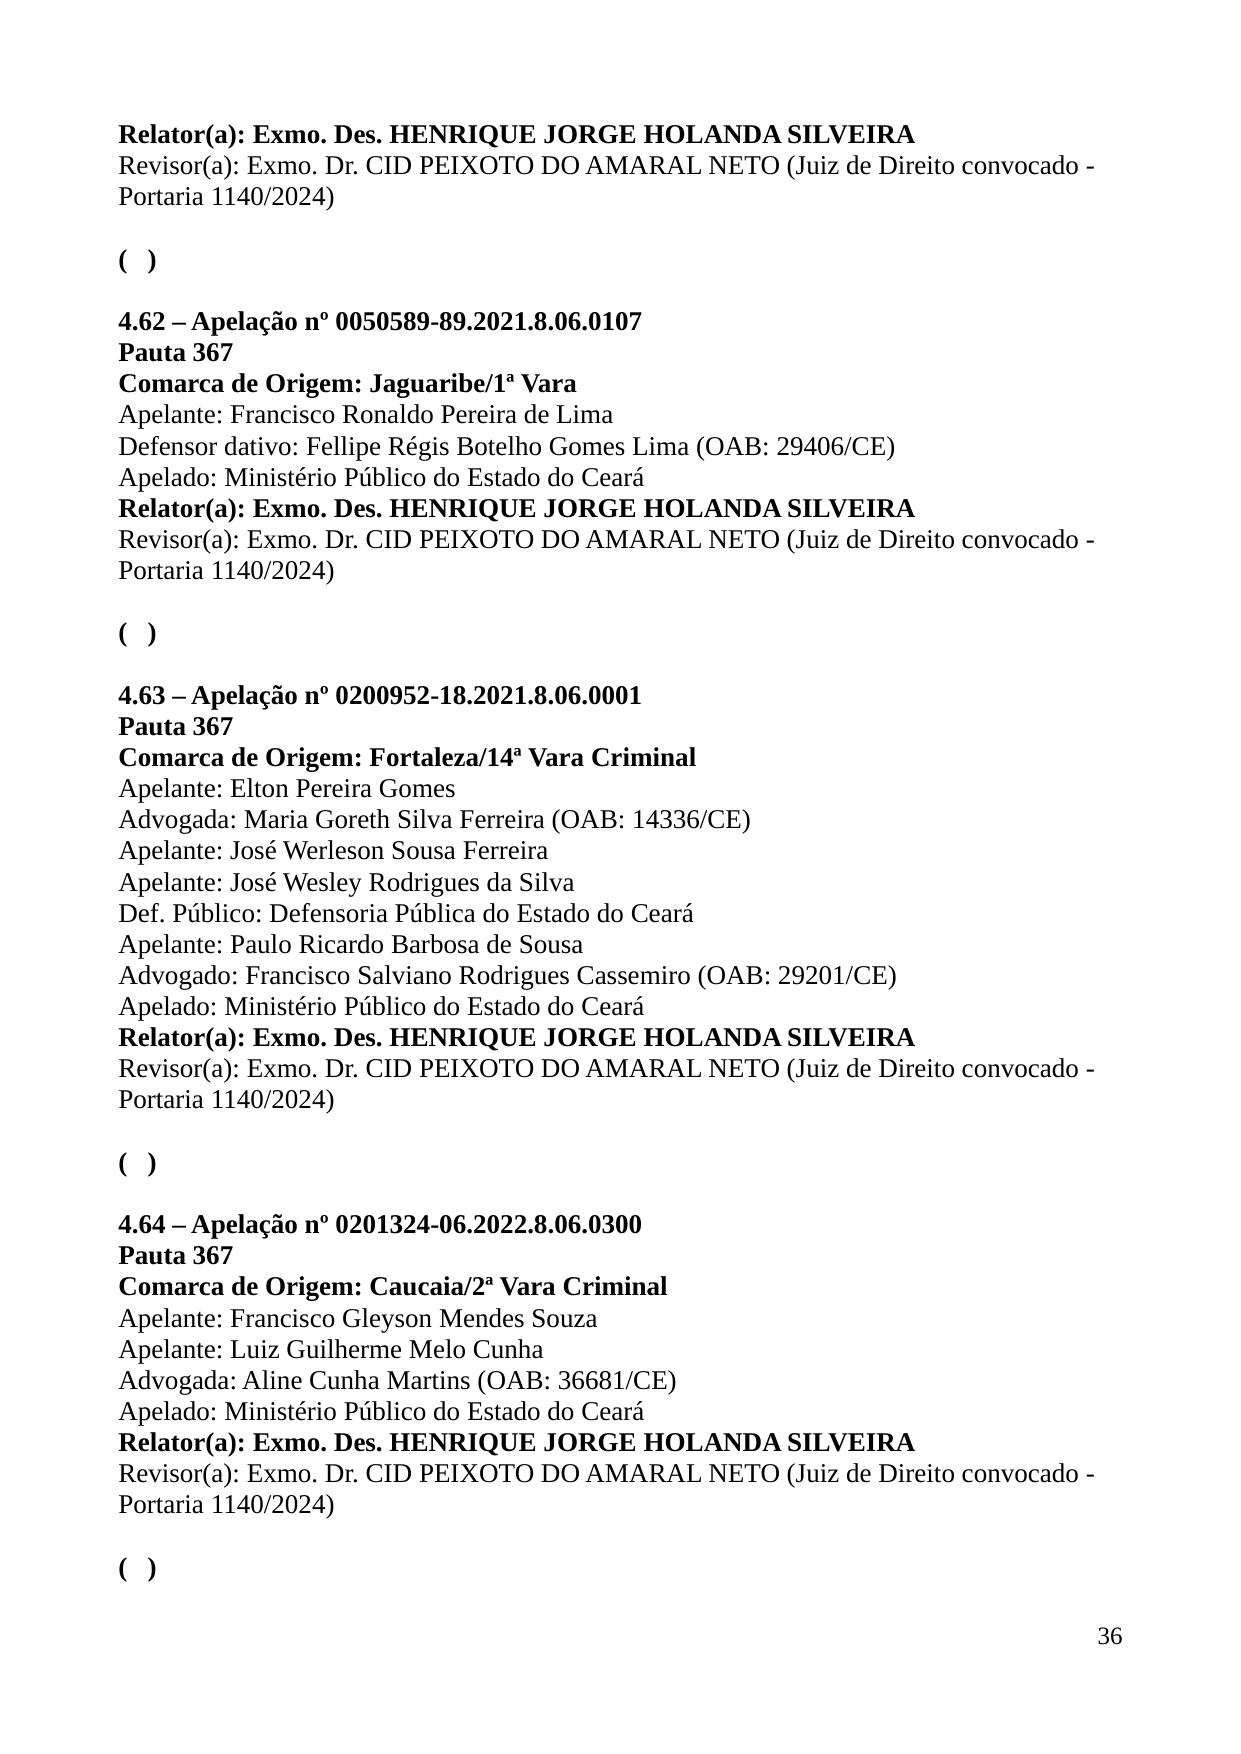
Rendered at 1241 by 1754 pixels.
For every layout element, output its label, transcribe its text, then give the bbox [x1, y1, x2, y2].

text Apelado: Ministério Público do Estado do Ceará [118, 1395, 1122, 1426]
text Comarca de Origem: Jaguaribe/1ª Vara [118, 367, 1122, 398]
text Apelante: José Wesley Rodrigues da Silva [118, 866, 1122, 897]
text Pauta 367 [118, 710, 1122, 741]
text Revisor(a): Exmo. Dr. CID PEIXOTO DO AMARAL NETO (Juiz de Direito convocado - Portaria 1140/2024) [118, 523, 1122, 585]
text ( ) [118, 1146, 1122, 1177]
text Relator(a): Exmo. Des. HENRIQUE JORGE HOLANDA SILVEIRA [118, 1021, 1122, 1052]
text Pauta 367 [118, 1239, 1122, 1271]
text Defensor dativo: Fellipe Régis Botelho Gomes Lima (OAB: 29406/CE) [118, 429, 1122, 461]
text Advogado: Francisco Salviano Rodrigues Cassemiro (OAB: 29201/CE) [118, 959, 1122, 990]
text Apelante: Elton Pereira Gomes [118, 772, 1122, 803]
text 4.63 – Apelação nº 0200952-18.2021.8.06.0001 [118, 679, 1122, 710]
text ( ) [118, 1551, 1122, 1582]
text Advogada: Aline Cunha Martins (OAB: 36681/CE) [118, 1364, 1122, 1395]
text Comarca de Origem: Caucaia/2ª Vara Criminal [118, 1271, 1122, 1302]
text Apelante: Francisco Gleyson Mendes Souza [118, 1302, 1122, 1333]
text Def. Público: Defensoria Pública do Estado do Ceará [118, 897, 1122, 928]
text ( ) [118, 616, 1122, 648]
text Apelante: José Werleson Sousa Ferreira [118, 834, 1122, 866]
text Pauta 367 [118, 336, 1122, 367]
text Revisor(a): Exmo. Dr. CID PEIXOTO DO AMARAL NETO (Juiz de Direito convocado - Portaria 1140/2024) [118, 1052, 1122, 1115]
text ( ) [118, 243, 1122, 274]
text Comarca de Origem: Fortaleza/14ª Vara Criminal [118, 741, 1122, 772]
text Relator(a): Exmo. Des. HENRIQUE JORGE HOLANDA SILVEIRA [118, 1426, 1122, 1457]
text Apelante: Francisco Ronaldo Pereira de Lima [118, 398, 1122, 429]
text 4.64 – Apelação nº 0201324-06.2022.8.06.0300 [118, 1208, 1122, 1239]
text Apelante: Luiz Guilherme Melo Cunha [118, 1333, 1122, 1364]
text Relator(a): Exmo. Des. HENRIQUE JORGE HOLANDA SILVEIRA [118, 492, 1122, 523]
text Revisor(a): Exmo. Dr. CID PEIXOTO DO AMARAL NETO (Juiz de Direito convocado - Portaria 1140/2024) [118, 149, 1122, 212]
text Relator(a): Exmo. Des. HENRIQUE JORGE HOLANDA SILVEIRA [118, 118, 1122, 149]
text 4.62 – Apelação nº 0050589-89.2021.8.06.0107 [118, 305, 1122, 336]
text Apelante: Paulo Ricardo Barbosa de Sousa [118, 928, 1122, 959]
text Revisor(a): Exmo. Dr. CID PEIXOTO DO AMARAL NETO (Juiz de Direito convocado - Portaria 1140/2024) [118, 1457, 1122, 1520]
text Apelado: Ministério Público do Estado do Ceará [118, 990, 1122, 1021]
text Advogada: Maria Goreth Silva Ferreira (OAB: 14336/CE) [118, 803, 1122, 834]
text Apelado: Ministério Público do Estado do Ceará [118, 461, 1122, 492]
